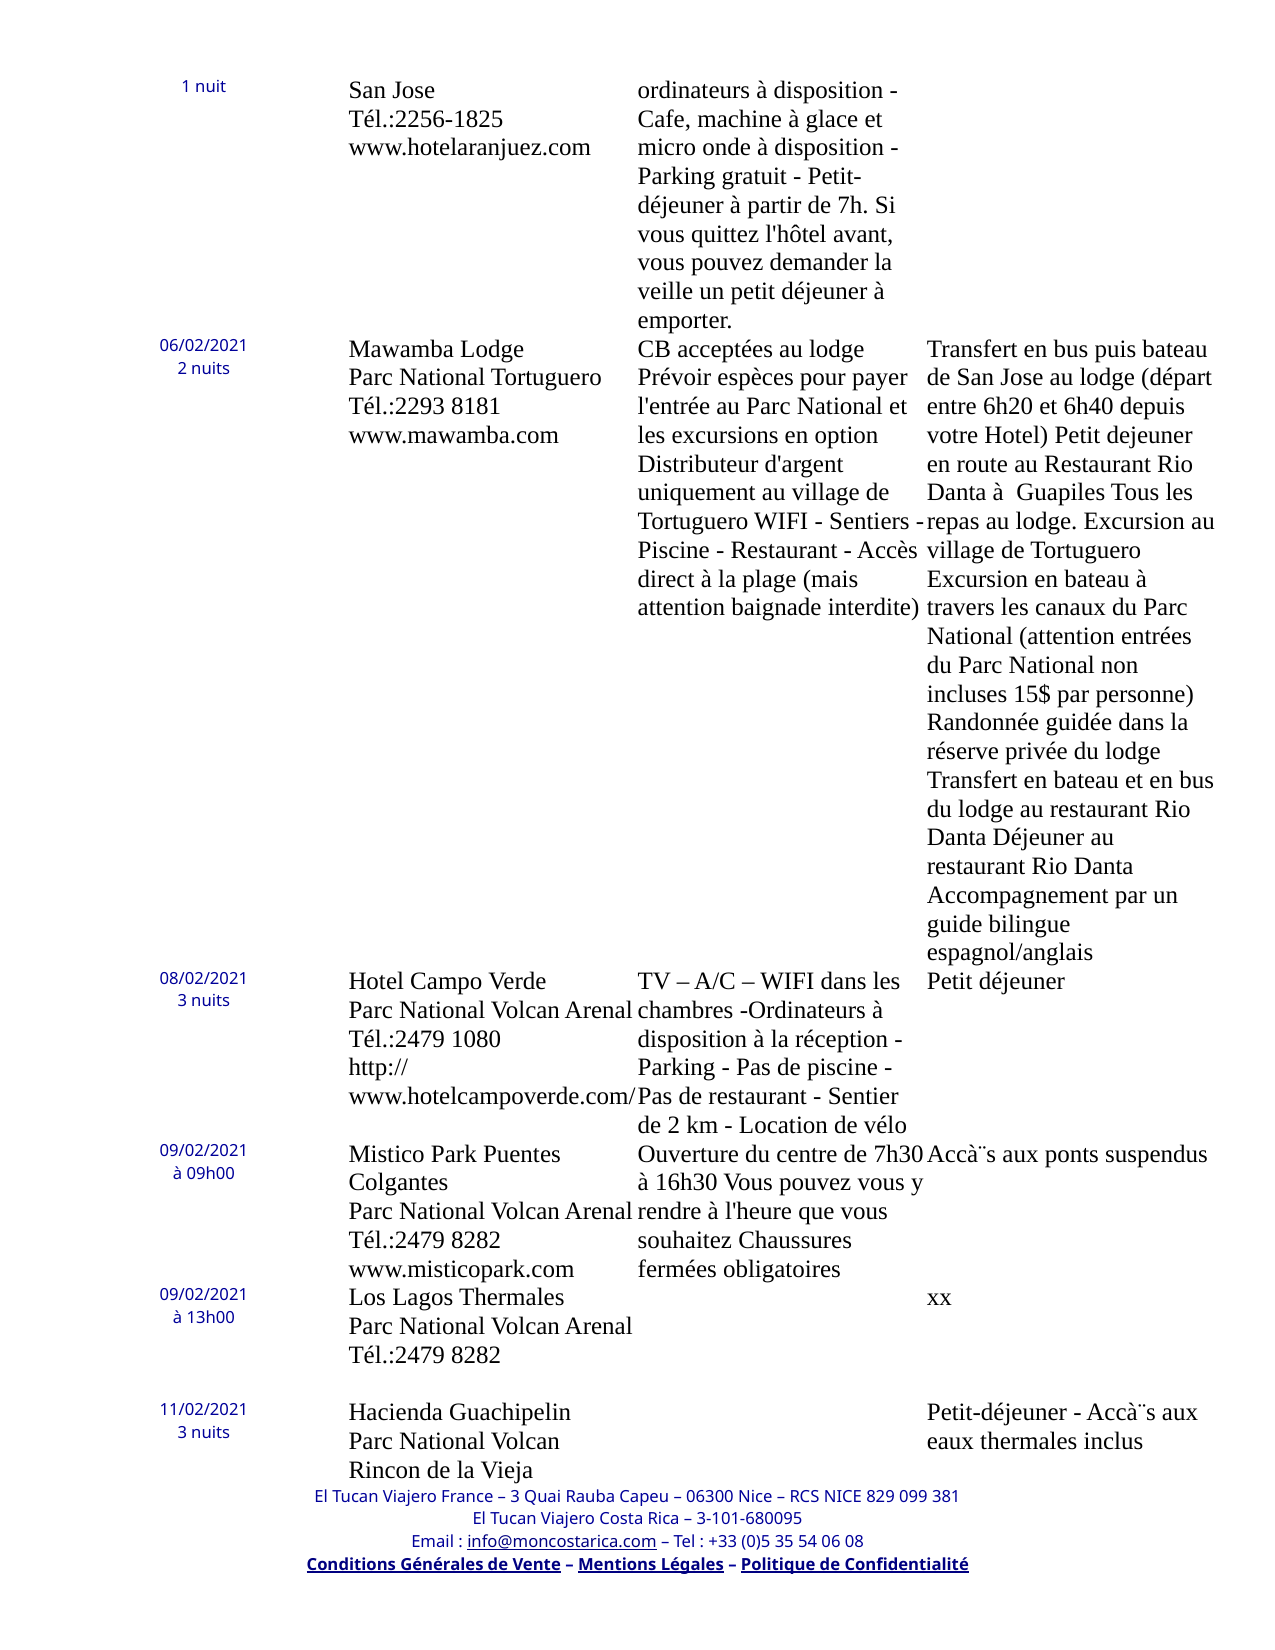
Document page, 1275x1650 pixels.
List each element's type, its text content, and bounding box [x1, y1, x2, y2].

table_cell Transfert en bus puis bateau de San Jose au lodge (départ entre 6h20 et 6h40 depuis votre Hotel) Petit dejeuner en route au Restaurant Rio Danta à Guapiles Tous les repas au lodge. Excursion au village de Tortuguero Excursion en bateau à travers les canaux du Parc National (attention entrées du Parc National non incluses 15$ par personne) Randonnée guidée dans la réserve privée du lodge Transfert en bateau et en bus du lodge au restaurant Rio Danta Déjeuner au restaurant Rio Danta Accompagnement par un guide bilingue espagnol/anglais [927, 334, 1216, 966]
table_cell Hacienda Guachipelin Parc National Volcan Rincon de la Vieja [348, 1398, 637, 1484]
table_cell [638, 1398, 927, 1484]
table_cell Accà¨s aux ponts suspendus [927, 1139, 1216, 1282]
table_cell San Jose Tél.:2256-1825 www.hotelaranjuez.com [348, 75, 637, 334]
table_cell Hotel Campo Verde Parc National Volcan Arenal Tél.:2479 1080 http://www.hotelcampoverde.com/ [348, 966, 637, 1139]
table_cell 09/02/2021 à 09h00 [59, 1139, 348, 1282]
table_cell 11/02/2021 3 nuits [59, 1398, 348, 1484]
table_cell Petit déjeuner [927, 966, 1216, 1139]
table_cell ordinateurs à disposition - Cafe, machine à glace et micro onde à disposition - Parking gratuit - Petit-déjeuner à partir de 7h. Si vous quittez l'hôtel avant, vous pouvez demander la veille un petit déjeuner à emporter. [638, 75, 927, 334]
table_cell TV – A/C – WIFI dans les chambres -Ordinateurs à disposition à la réception - Parking - Pas de piscine - Pas de restaurant - Sentier de 2 km - Location de vélo [638, 966, 927, 1139]
table_cell [927, 75, 1216, 334]
table_cell Mistico Park Puentes Colgantes Parc National Volcan Arenal Tél.:2479 8282 www.misticopark.com [348, 1139, 637, 1282]
table_cell 06/02/2021 2 nuits [59, 334, 348, 966]
table_cell 08/02/2021 3 nuits [59, 966, 348, 1139]
table_cell 1 nuit [59, 75, 348, 334]
table_cell Petit-déjeuner - Accà¨s aux eaux thermales inclus [927, 1398, 1216, 1484]
table_cell Los Lagos Thermales Parc National Volcan Arenal Tél.:2479 8282 [348, 1283, 637, 1397]
table_cell Mawamba Lodge Parc National Tortuguero Tél.:2293 8181 www.mawamba.com [348, 334, 637, 966]
table_cell 09/02/2021 à 13h00 [59, 1283, 348, 1397]
table_cell xx [927, 1283, 1216, 1397]
table_cell [638, 1283, 927, 1397]
table_cell Ouverture du centre de 7h30 à 16h30 Vous pouvez vous y rendre à l'heure que vous souhaitez Chaussures fermées obligatoires [638, 1139, 927, 1282]
table_cell CB acceptées au lodge Prévoir espèces pour payer l'entrée au Parc National et les excursions en option Distributeur d'argent uniquement au village de Tortuguero WIFI - Sentiers - Piscine - Restaurant - Accès direct à la plage (mais attention baignade interdite) [638, 334, 927, 966]
